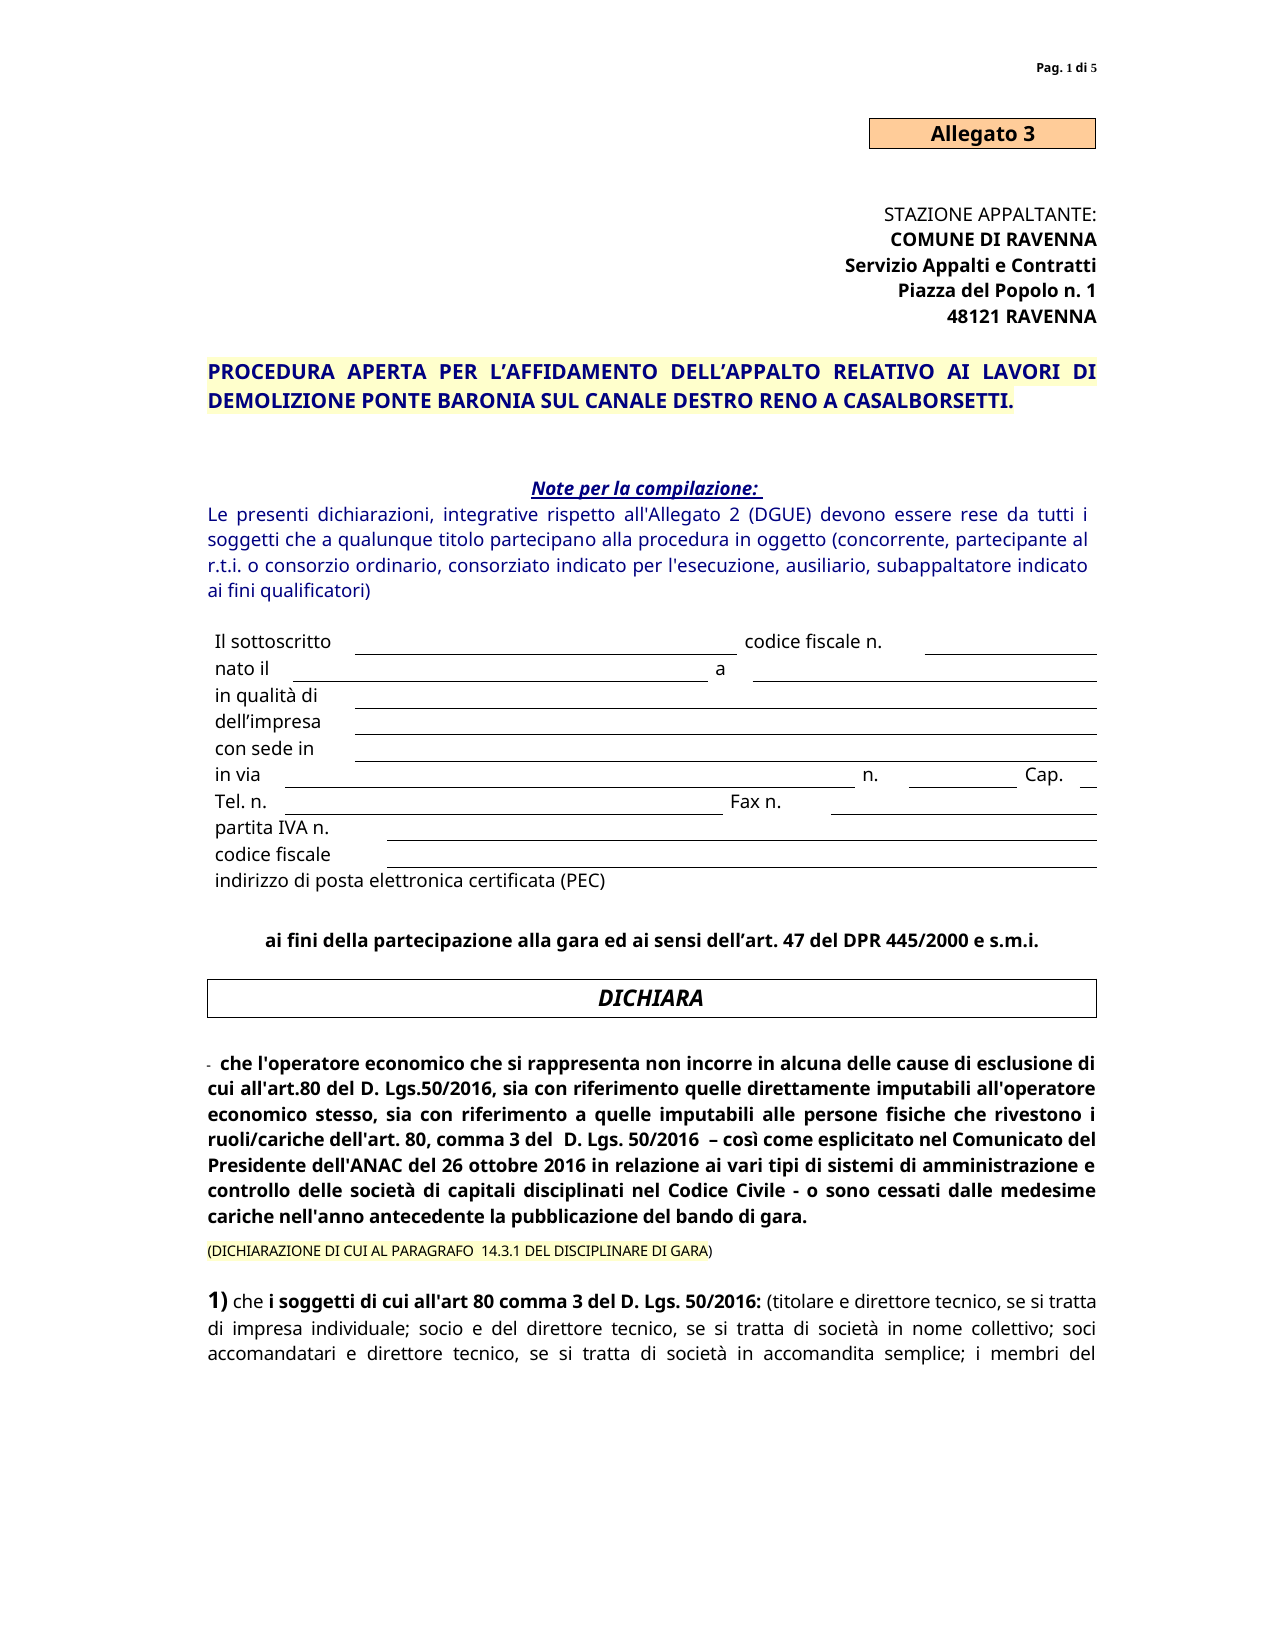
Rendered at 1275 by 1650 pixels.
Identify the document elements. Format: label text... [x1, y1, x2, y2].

table_cell [909, 762, 1017, 787]
table_cell indirizzo di posta elettronica certificata (PEC) [207, 867, 1097, 893]
table_cell [285, 788, 722, 814]
table_cell in qualità di [207, 681, 355, 707]
table_cell Cap. [1017, 762, 1080, 787]
text ai fini della partecipazione alla gara ed ai sensi dell’art. 47 del DPR 445/2000 e s.m.i. [207, 927, 1097, 953]
table_header Allegato 3 [870, 119, 1095, 148]
text 48121 RAVENNA [723, 303, 1097, 329]
text Piazza del Popolo n. 1 [723, 278, 1097, 303]
text Servizio Appalti e Contratti [723, 252, 1097, 278]
text STAZIONE APPALTANTE: [207, 201, 1097, 227]
table_cell [831, 787, 1097, 814]
table_cell a [708, 654, 753, 681]
text Le presenti dichiarazioni, integrative rispetto all'Allegato 2 (DGUE) devono essere rese da tutti i soggetti che a qualunque titolo partecipano alla procedura in oggetto (concorrente, partecipante al r.t.i. o consorzio ordinario, consorziato indicato per l'esecuzione, ausiliario, subappaltatore indicato ai fini qualificatori) [207, 501, 1088, 603]
table_cell n. [855, 762, 909, 787]
table_cell Tel. n. [207, 787, 285, 814]
table_header codice fiscale n. [737, 629, 924, 654]
text COMUNE DI RAVENNA [723, 227, 1097, 252]
text Dichiara [208, 980, 1096, 1017]
table_cell [285, 761, 855, 787]
table_cell [355, 735, 1097, 761]
text Note per la compilazione: [207, 476, 1088, 501]
table_cell [355, 681, 1097, 707]
table_header [355, 629, 737, 654]
table_cell [753, 654, 1097, 681]
table_cell [355, 709, 1097, 734]
table_cell [1080, 762, 1097, 787]
text (DICHIARAZIONE DI CUI AL PARAGRAFO 14.3.1 DEL DISCIPLINARE DI GARA) [207, 1241, 1097, 1261]
table_cell [387, 814, 1097, 840]
table_cell Fax n. [723, 788, 831, 814]
table_cell codice fiscale [207, 840, 387, 867]
table_cell in via [207, 761, 285, 787]
table_cell [293, 654, 708, 681]
text PROCEDURA APERTA PER L’AFFIDAMENTO DELL’APPALTO RELATIVO AI LAVORI DI DEMOLIZIONE PONTE BARONIA SUL CANALE DESTRO RENO A CASALBORSETTI. [207, 357, 1097, 414]
table_cell [387, 841, 1097, 867]
table_cell nato il [207, 654, 293, 681]
text - che l'operatore economico che si rappresenta non incorre in alcuna delle cause di esclusione di cui all'art.80 del D. Lgs.50/2016, sia con riferimento quelle direttamente imputabili all'operatore economico stesso, sia con riferimento a quelle imputabili alle persone fisiche che rivestono i ruoli/cariche dell'art. 80, comma 3 del D. Lgs. 50/2016 – così come esplicitato nel Comunicato del Presidente dell'ANAC del 26 ottobre 2016 in relazione ai vari tipi di sistemi di amministrazione e controllo delle società di capitali disciplinati nel Codice Civile - o sono cessati dalle medesime cariche nell'anno antecedente la pubblicazione del bando di gara. [206, 1050, 1097, 1229]
table_cell partita IVA n. [207, 814, 387, 840]
text 1) che i soggetti di cui all'art 80 comma 3 del D. Lgs. 50/2016: (titolare e direttore tecnico, se si tratta di impresa individuale; socio e del direttore tecnico, se si tratta di società in nome collettivo; soci accomandatari e direttore tecnico, se si tratta di società in accomandita semplice; i membri del [207, 1284, 1097, 1366]
table_cell dell’impresa [207, 708, 355, 734]
table_cell con sede in [207, 734, 355, 761]
table_header Il sottoscritto [207, 629, 355, 654]
table_header [925, 629, 1097, 654]
